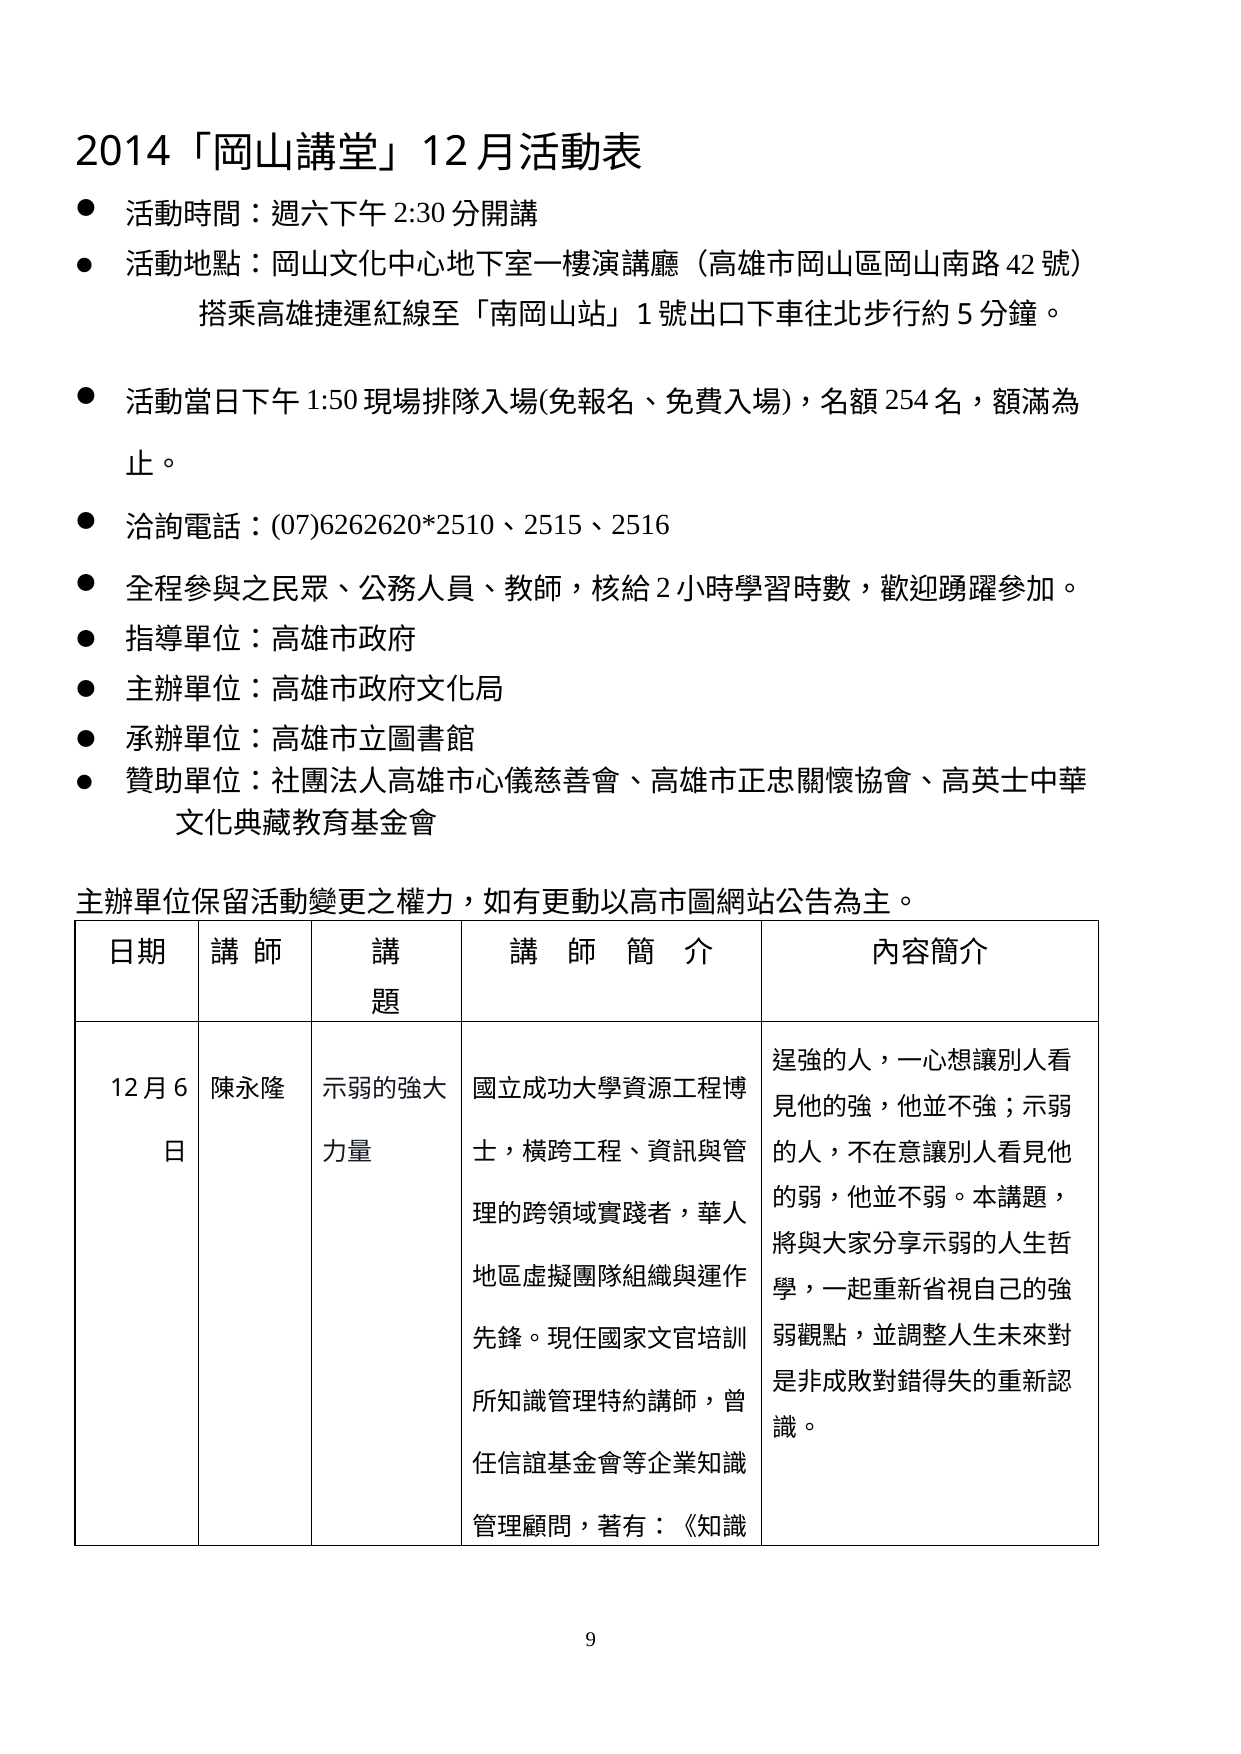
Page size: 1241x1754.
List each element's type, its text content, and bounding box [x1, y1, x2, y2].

list 洽詢電話：(07)6262620*2510、2515、2516 [75, 483, 1106, 545]
list 活動當日下午1:50現場排隊入場(免報名、免費入場)，名額254名，額滿為止。 [75, 358, 1106, 483]
list 指導單位：高雄市政府 [75, 608, 1106, 658]
list 承辦單位：高雄市立圖書館 [75, 708, 1106, 758]
table_header 內容簡介 [762, 921, 1098, 1021]
table_header 日期 [76, 921, 198, 1021]
table_header 講 師 簡 介 [462, 921, 761, 1021]
table_cell 12月6日 [76, 1022, 198, 1545]
table_header 講 師 [199, 921, 311, 1021]
text 2014「岡山講堂」12月活動表 [75, 108, 1106, 170]
list 全程參與之民眾、公務人員、教師，核給2小時學習時數，歡迎踴躍參加。 [75, 545, 1106, 608]
text 搭乘高雄捷運紅線至「南岡山站」1號出口下車往北步行約5分鐘。 [125, 283, 1106, 333]
list 活動地點：岡山文化中心地下室一樓演講廳（高雄市岡山區岡山南路42號） [75, 233, 1106, 283]
text 主辦單位保留活動變更之權力，如有更動以高市圖網站公告為主。 [75, 858, 1106, 920]
table_cell 國立成功大學資源工程博士，橫跨工程、資訊與管理的跨領域實踐者，華人地區虛擬團隊組織與運作先鋒。現任國家文官培訓所知識管理特約講師，曾任信誼基金會等企業知識管理顧問，著有：《知識 [462, 1022, 761, 1545]
table_cell 示弱的強大力量 [312, 1022, 461, 1545]
table_header 講 題 [312, 921, 461, 1021]
list 主辦單位：高雄市政府文化局 [75, 658, 1106, 708]
table_cell 陳永隆 [199, 1022, 311, 1545]
table_cell 逞強的人，一心想讓別人看見他的強，他並不強；示弱的人，不在意讓別人看見他的弱，他並不弱。本講題，將與大家分享示弱的人生哲學，一起重新省視自己的強弱觀點，並調整人生未來對是非成敗對錯得失的重新認識。 [762, 1022, 1098, 1545]
list 活動時間：週六下午2:30分開講 [75, 170, 1106, 233]
list 贊助單位：社團法人高雄市心儀慈善會、高雄市正忠關懷協會、高英士中華文化典藏教育基金會 [75, 758, 1106, 842]
